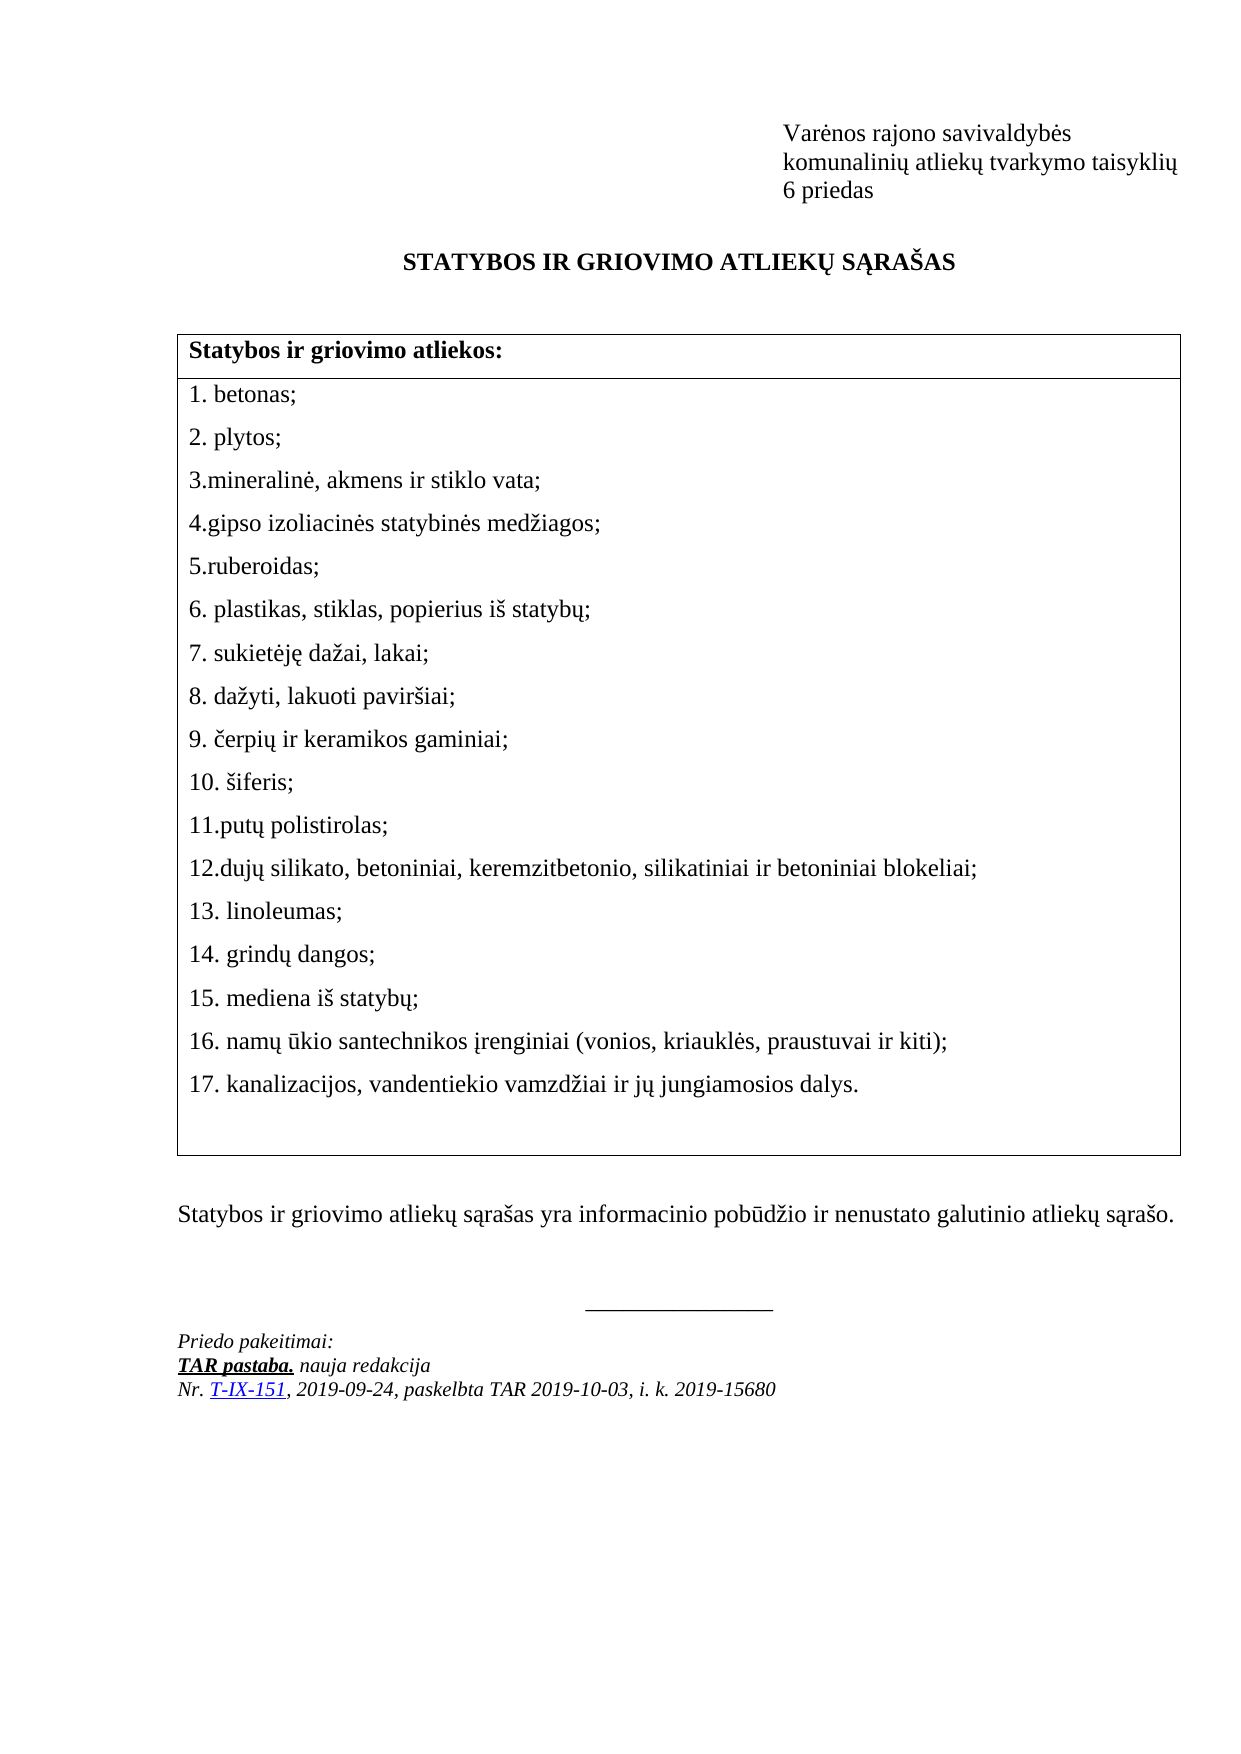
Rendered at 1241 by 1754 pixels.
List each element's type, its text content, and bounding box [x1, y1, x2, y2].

text Varėnos rajono savivaldybės [783, 118, 1181, 147]
text komunalinių atliekų tvarkymo taisyklių [783, 147, 1181, 176]
text Statybos ir griovimo atliekų sąrašas yra informacinio pobūdžio ir nenustato galutinio atliekų sąrašo. [177, 1199, 1181, 1228]
text Priedo pakeitimai: [177, 1328, 1181, 1353]
text Nr. T-IX-151, 2019-09-24, paskelbta TAR 2019-10-03, i. k. 2019-15680 [177, 1377, 1181, 1401]
table_header Statybos ir griovimo atliekos: [178, 335, 1180, 378]
text TAR pastaba. nauja redakcija [177, 1353, 1181, 1377]
text STATYBOS IR GRIOVIMO ATLIEKŲ SĄRAŠAS [177, 247, 1181, 276]
text _______________ [177, 1285, 1181, 1314]
table_cell 1. betonas; 2. plytos; 3.mineralinė, akmens ir stiklo vata; 4.gipso izoliacinės statybinės medžiagos; 5.ruberoidas; 6. plastikas, stiklas, popierius iš statybų; 7. sukietėję dažai, lakai; 8. dažyti, lakuoti paviršiai; 9. čerpių ir keramikos gaminiai; 10. šiferis; 11.putų polistirolas; 12.dujų silikato, betoniniai, keremzitbetonio, silikatiniai ir betoniniai blokeliai; 13. linoleumas; 14. grindų dangos; 15. mediena iš statybų; 16. namų ūkio santechnikos įrenginiai (vonios, kriauklės, praustuvai ir kiti); 17. kanalizacijos, vandentiekio vamzdžiai ir jų jungiamosios dalys. [178, 379, 1180, 1155]
text 6 priedas [783, 176, 1181, 204]
